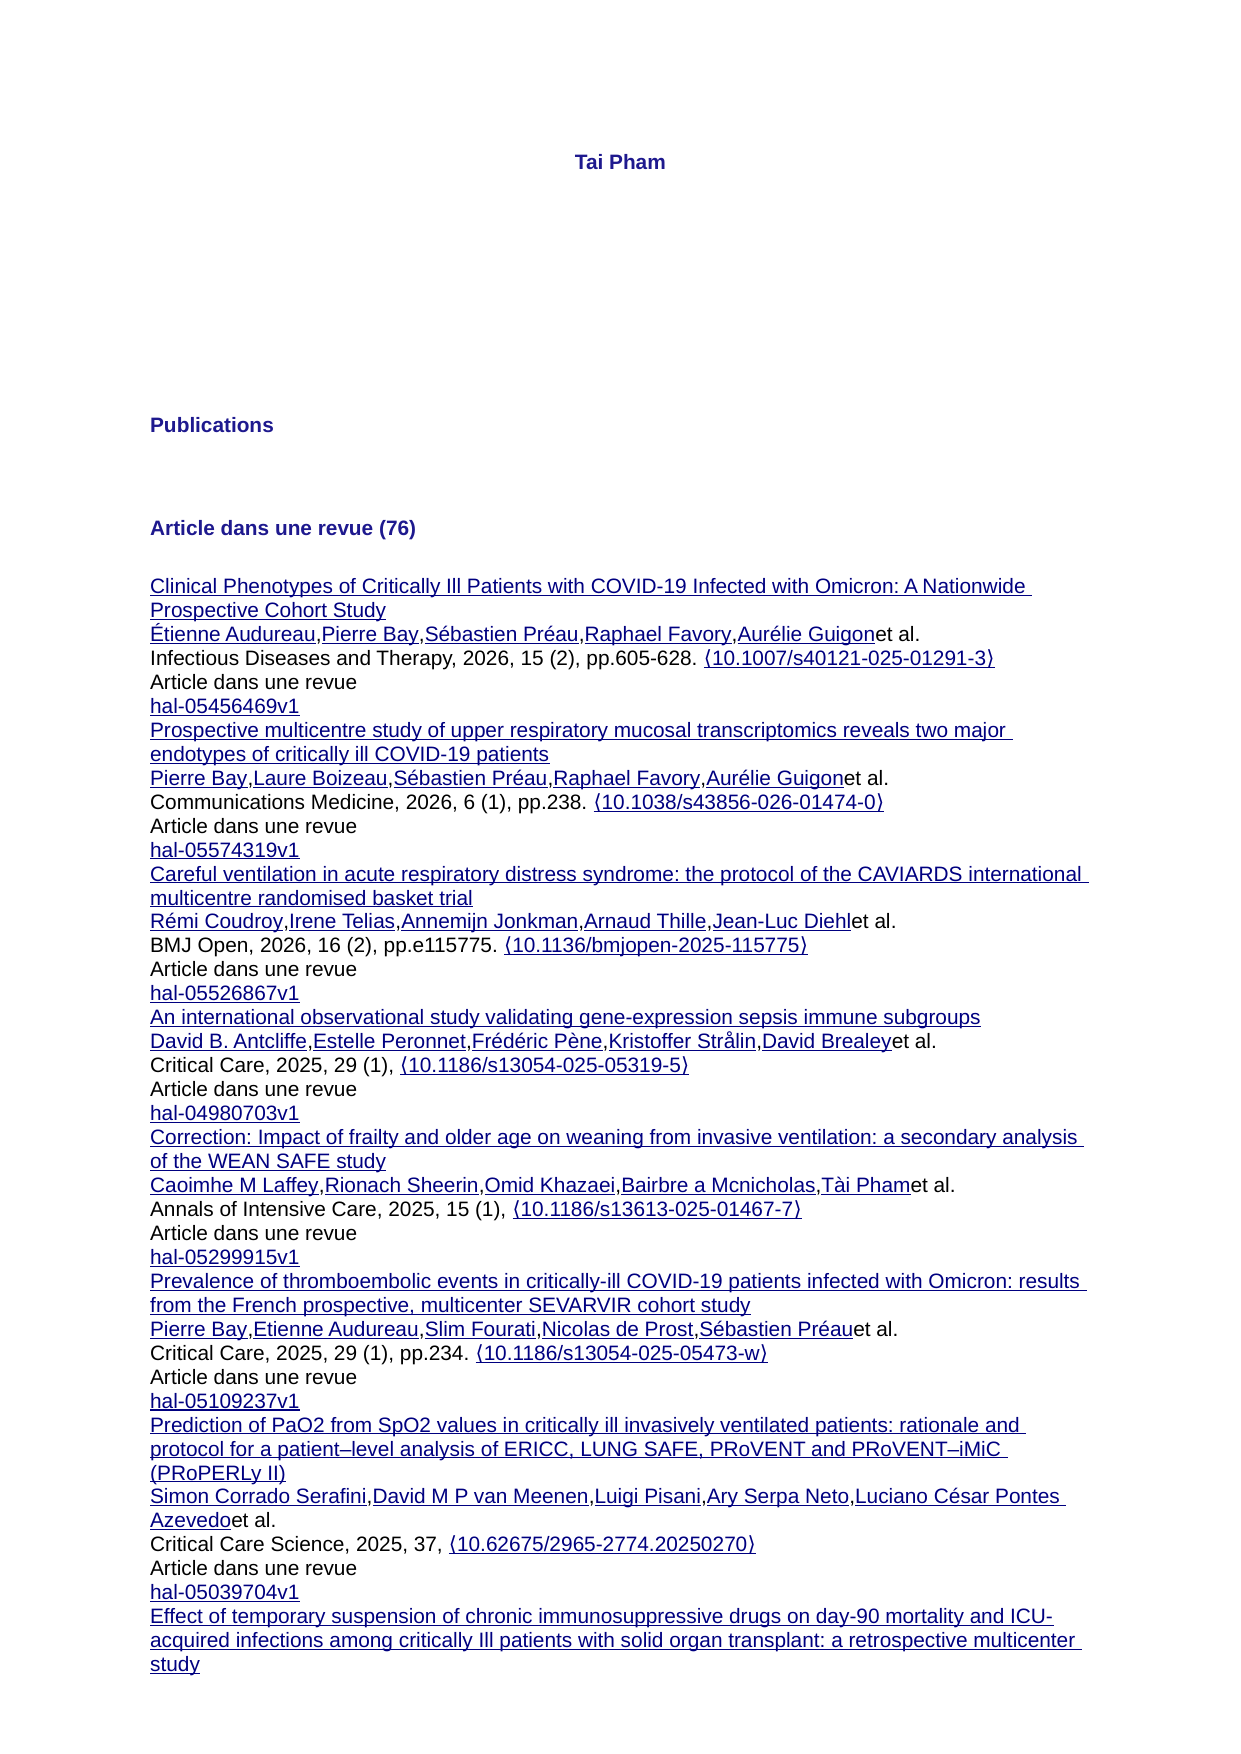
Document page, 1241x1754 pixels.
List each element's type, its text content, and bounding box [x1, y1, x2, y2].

table_cell Prediction of PaO2 from SpO2 values in critically ill invasively ventilated patients: rationale and protocol for a patient–level analysis of ERICC, LUNG SAFE, PRoVENT and PRoVENT–iMiC (PRoPERLy II) Simon Corrado Serafini,David M P van Meenen,Luigi Pisani,Ary Serpa Neto,Luciano César Pontes Azevedoet al. Critical Care Science, 2025, 37, ⟨10.62675/2965-2774.20250270⟩ Article dans une revue hal-05039704v1 [150, 1413, 1090, 1604]
table_cell Prospective multicentre study of upper respiratory mucosal transcriptomics reveals two major endotypes of critically ill COVID-19 patients Pierre Bay,Laure Boizeau,Sébastien Préau,Raphael Favory,Aurélie Guigonet al. Communications Medicine, 2026, 6 (1), pp.238. ⟨10.1038/s43856-026-01474-0⟩ Article dans une revue hal-05574319v1 [150, 718, 1090, 861]
table_cell Correction: Impact of frailty and older age on weaning from invasive ventilation: a secondary analysis of the WEAN SAFE study Caoimhe M Laffey,Rionach Sheerin,Omid Khazaei,Bairbre a Mcnicholas,Tài Phamet al. Annals of Intensive Care, 2025, 15 (1), ⟨10.1186/s13613-025-01467-7⟩ Article dans une revue hal-05299915v1 [150, 1125, 1090, 1269]
subtitle Article dans une revue (76) [150, 516, 1090, 539]
table_cell Effect of temporary suspension of chronic immunosuppressive drugs on day-90 mortality and ICU-acquired infections among critically Ill patients with solid organ transplant: a retrospective multicenter study [150, 1604, 1090, 1676]
subtitle Tai Pham [150, 150, 1090, 174]
table_cell Careful ventilation in acute respiratory distress syndrome: the protocol of the CAVIARDS international multicentre randomised basket trial Rémi Coudroy,Irene Telias,Annemijn Jonkman,Arnaud Thille,Jean-Luc Diehlet al. BMJ Open, 2026, 16 (2), pp.e115775. ⟨10.1136/bmjopen-2025-115775⟩ Article dans une revue hal-05526867v1 [150, 861, 1090, 1005]
table_header Clinical Phenotypes of Critically Ill Patients with COVID-19 Infected with Omicron: A Nationwide Prospective Cohort Study Étienne Audureau,Pierre Bay,Sébastien Préau,Raphael Favory,Aurélie Guigonet al. Infectious Diseases and Therapy, 2026, 15 (2), pp.605-628. ⟨10.1007/s40121-025-01291-3⟩ Article dans une revue hal-05456469v1 [150, 574, 1090, 718]
table_cell An international observational study validating gene-expression sepsis immune subgroups David B. Antcliffe,Estelle Peronnet,Frédéric Pène,Kristoffer Strålin,David Brealeyet al. Critical Care, 2025, 29 (1), ⟨10.1186/s13054-025-05319-5⟩ Article dans une revue hal-04980703v1 [150, 1005, 1090, 1125]
subtitle Publications [150, 412, 1090, 436]
table_cell Prevalence of thromboembolic events in critically-ill COVID-19 patients infected with Omicron: results from the French prospective, multicenter SEVARVIR cohort study Pierre Bay,Etienne Audureau,Slim Fourati,Nicolas de Prost,Sébastien Préauet al. Critical Care, 2025, 29 (1), pp.234. ⟨10.1186/s13054-025-05473-w⟩ Article dans une revue hal-05109237v1 [150, 1269, 1090, 1412]
